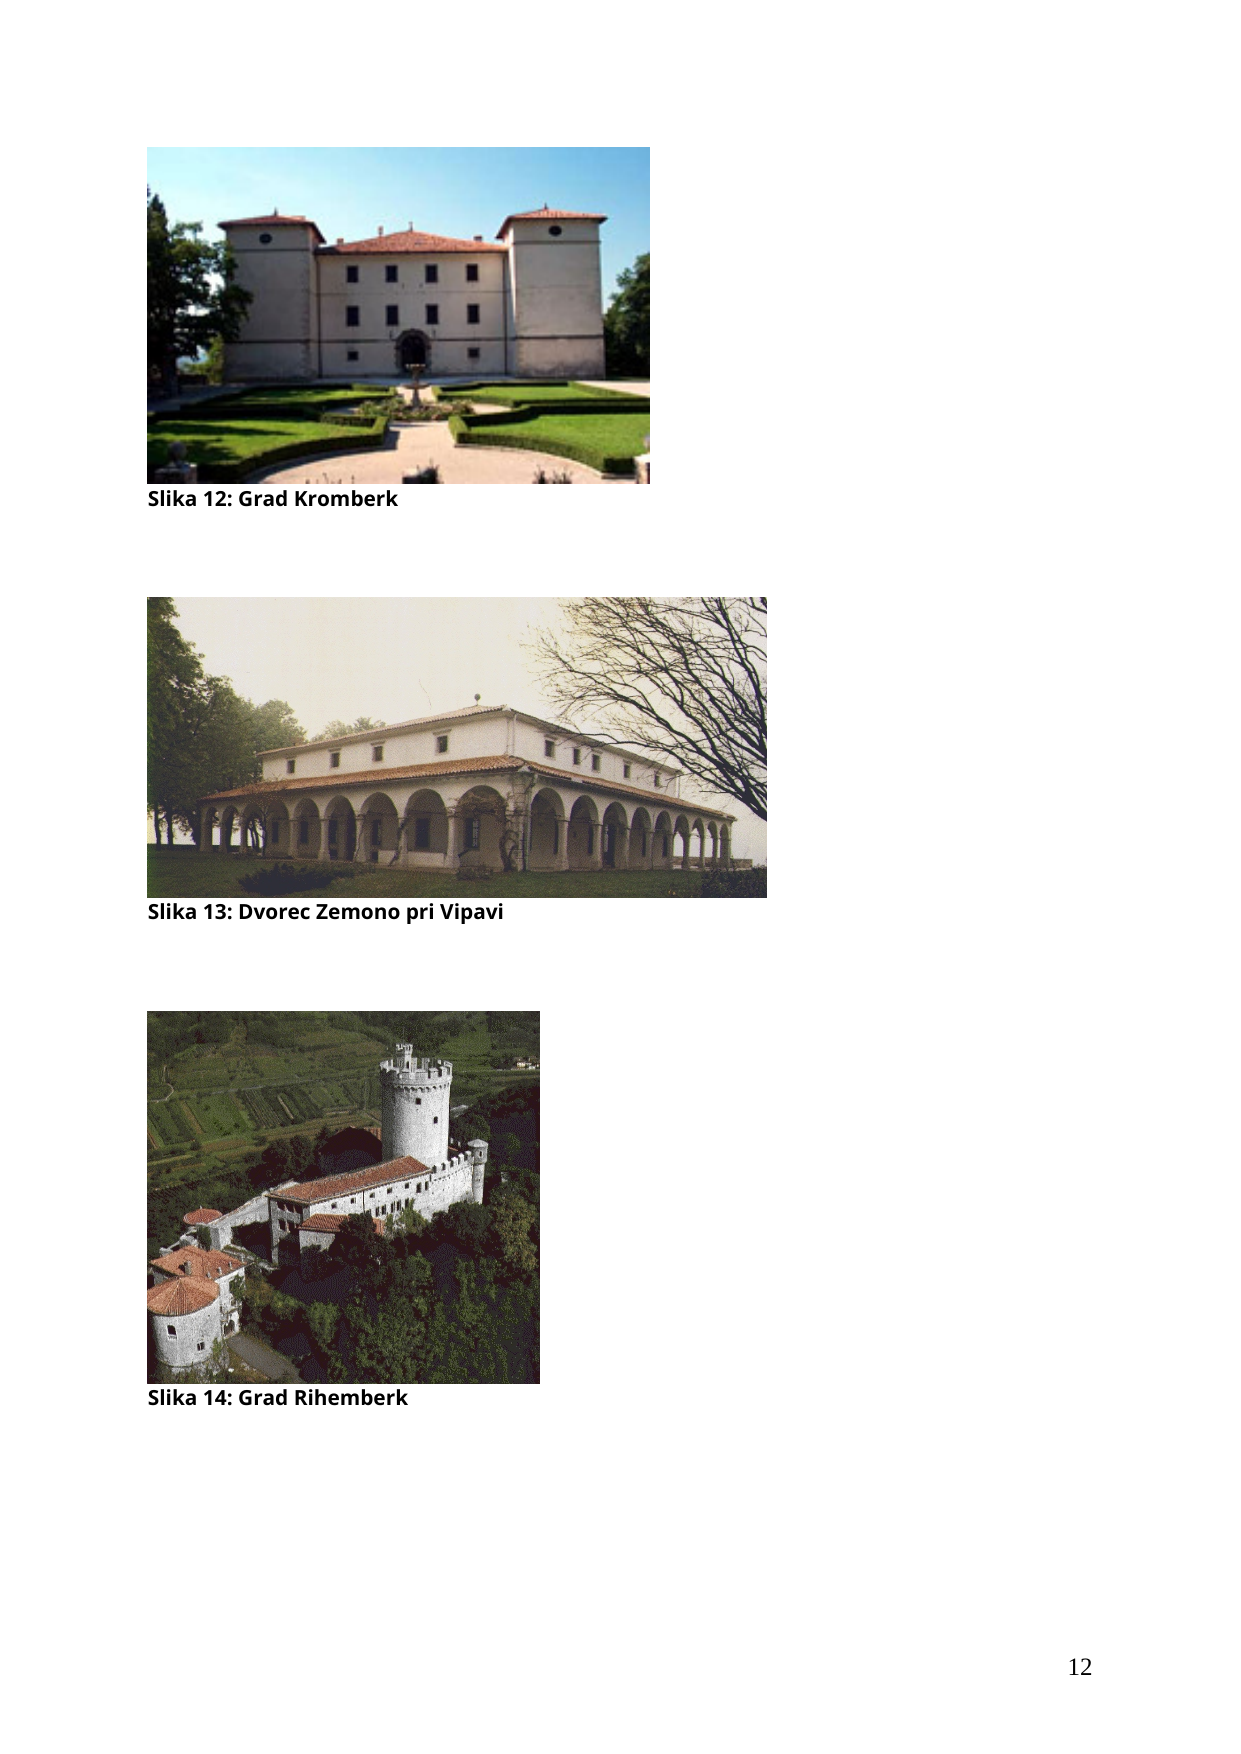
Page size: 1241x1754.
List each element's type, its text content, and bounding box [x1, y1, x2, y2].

picture [147, 1011, 540, 1384]
picture [147, 597, 767, 898]
text Slika 12: Grad Kromberk [148, 484, 1093, 512]
text Slika 13: Dvorec Zemono pri Vipavi [148, 897, 1093, 926]
text Slika 14: Grad Rihemberk [148, 1383, 1093, 1412]
picture [147, 147, 650, 484]
